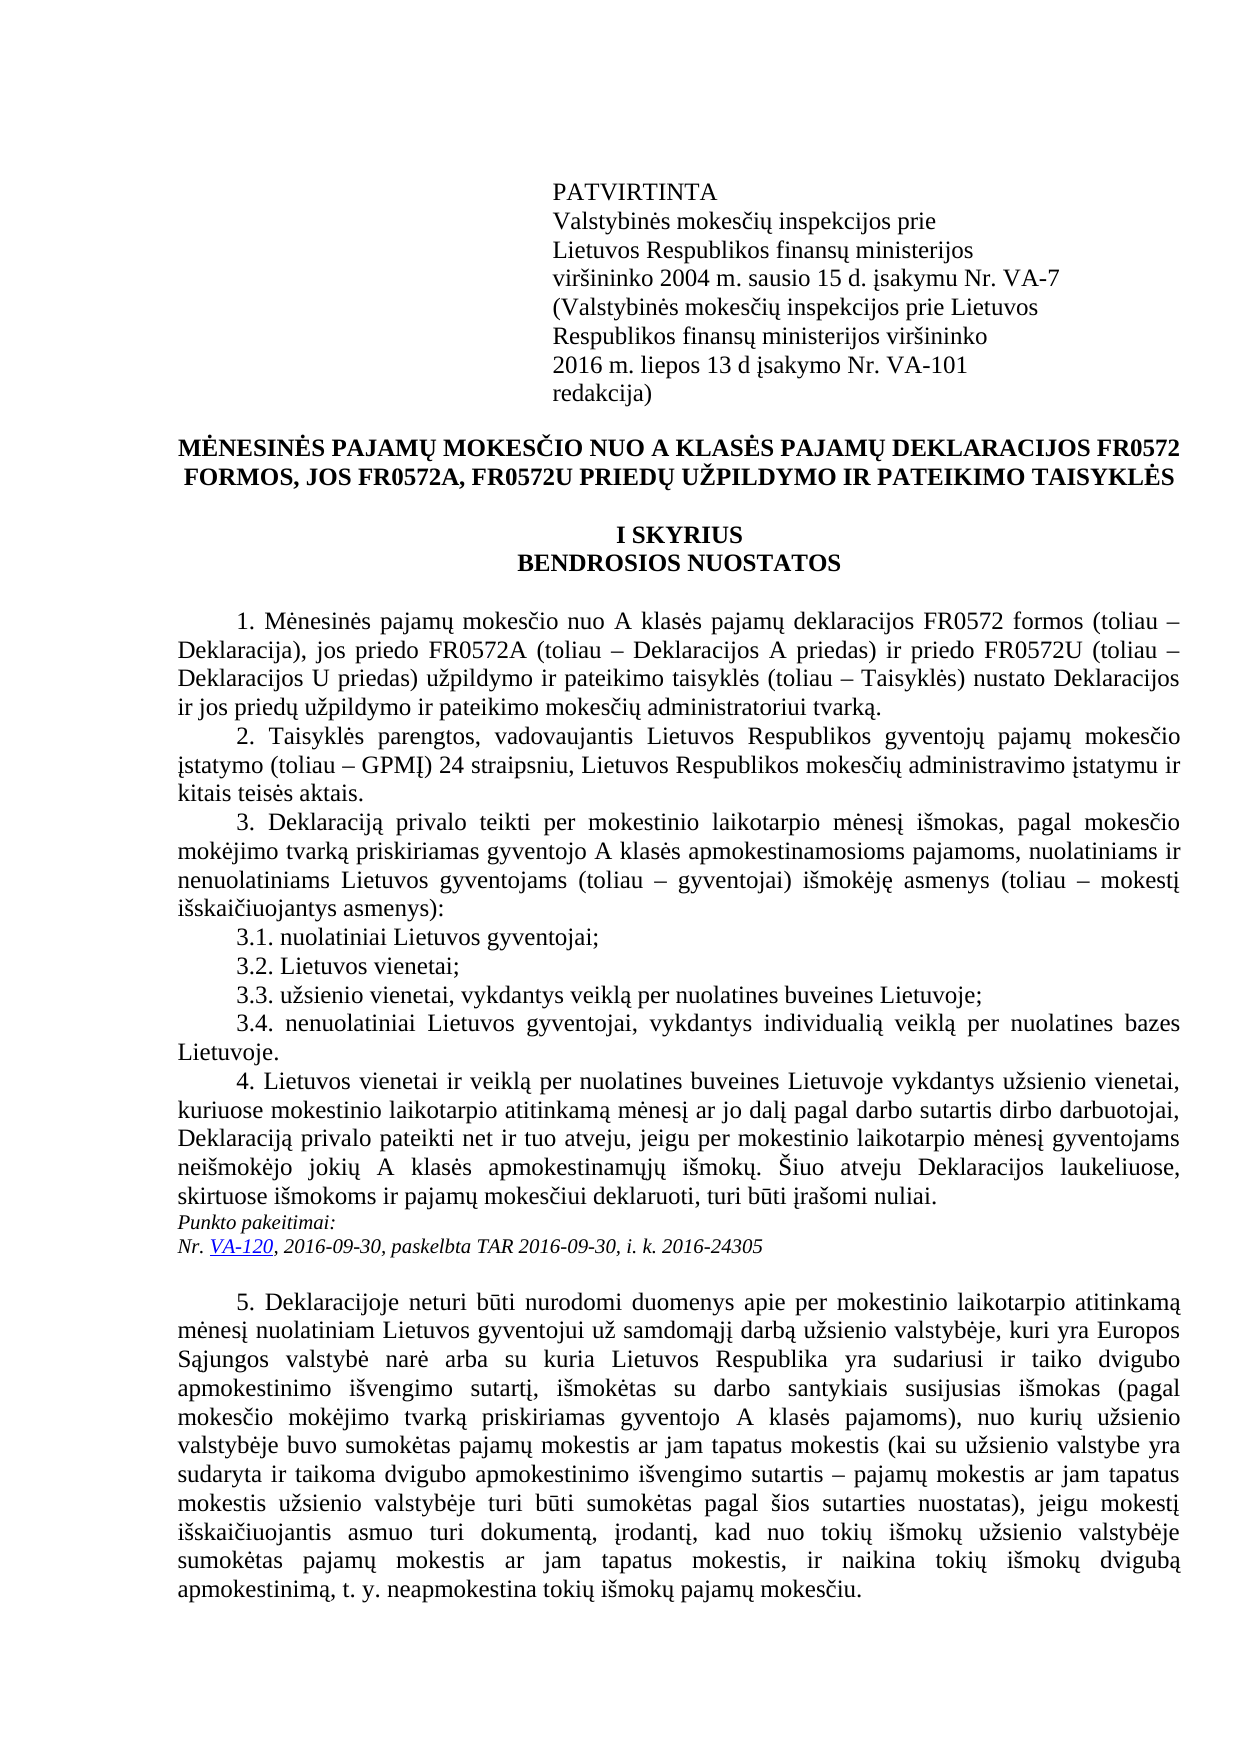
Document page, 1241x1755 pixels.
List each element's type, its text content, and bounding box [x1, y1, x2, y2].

text 5. Deklaracijoje neturi būti nurodomi duomenys apie per mokestinio laikotarpio atitinkamą mėnesį nuolatiniam Lietuvos gyventojui už samdomąjį darbą užsienio valstybėje, kuri yra Europos Sąjungos valstybė narė arba su kuria Lietuvos Respublika yra sudariusi ir taiko dvigubo apmokestinimo išvengimo sutartį, išmokėtas su darbo santykiais susijusias išmokas (pagal mokesčio mokėjimo tvarką priskiriamas gyventojo A klasės pajamoms), nuo kurių užsienio valstybėje buvo sumokėtas pajamų mokestis ar jam tapatus mokestis (kai su užsienio valstybe yra sudaryta ir taikoma dvigubo apmokestinimo išvengimo sutartis – pajamų mokestis ar jam tapatus mokestis užsienio valstybėje turi būti sumokėtas pagal šios sutarties nuostatas), jeigu mokestį išskaičiuojantis asmuo turi dokumentą, įrodantį, kad nuo tokių išmokų užsienio valstybėje sumokėtas pajamų mokestis ar jam tapatus mokestis, ir naikina tokių išmokų dvigubą apmokestinimą, t. y. neapmokestina tokių išmokų pajamų mokesčiu. [177, 1287, 1181, 1603]
text viršininko 2004 m. sausio 15 d. įsakymu Nr. VA-7 [552, 263, 1181, 292]
text Lietuvos Respublikos finansų ministerijos [552, 235, 1181, 263]
text Punkto pakeitimai: [177, 1210, 1181, 1234]
text BENDROSIOS NUOSTATOS [177, 548, 1181, 577]
text redakcija) [552, 378, 1181, 407]
text 3.1. nuolatiniai Lietuvos gyventojai; [177, 922, 1181, 951]
text 2016 m. liepos 13 d įsakymo Nr. VA-101 [552, 350, 1181, 378]
text PATVIRTINTA [552, 177, 1181, 206]
text 3. Deklaraciją privalo teikti per mokestinio laikotarpio mėnesį išmokas, pagal mokesčio mokėjimo tvarką priskiriamas gyventojo A klasės apmokestinamosioms pajamoms, nuolatiniams ir nenuolatiniams Lietuvos gyventojams (toliau – gyventojai) išmokėję asmenys (toliau – mokestį išskaičiuojantys asmenys): [177, 807, 1181, 922]
text MĖNESINĖS PAJAMŲ MOKESČIO NUO A KLASĖS PAJAMŲ DEKLARACIJOS FR0572 FORMOS, JOS FR0572A, FR0572U PRIEDŲ UŽPILDYMO IR PATEIKIMO TAISYKLĖS [177, 433, 1181, 491]
text (Valstybinės mokesčių inspekcijos prie Lietuvos [552, 292, 1181, 321]
text I SKYRIUS [177, 520, 1181, 548]
text 3.3. užsienio vienetai, vykdantys veiklą per nuolatines buveines Lietuvoje; [177, 980, 1181, 1008]
text 3.4. nenuolatiniai Lietuvos gyventojai, vykdantys individualią veiklą per nuolatines bazes Lietuvoje. [177, 1008, 1181, 1066]
text 3.2. Lietuvos vienetai; [177, 951, 1181, 980]
text 1. Mėnesinės pajamų mokesčio nuo A klasės pajamų deklaracijos FR0572 formos (toliau – Deklaracija), jos priedo FR0572A (toliau – Deklaracijos A priedas) ir priedo FR0572U (toliau – Deklaracijos U priedas) užpildymo ir pateikimo taisyklės (toliau – Taisyklės) nustato Deklaracijos ir jos priedų užpildymo ir pateikimo mokesčių administratoriui tvarką. [177, 606, 1181, 721]
text Valstybinės mokesčių inspekcijos prie [552, 206, 1181, 235]
text Respublikos finansų ministerijos viršininko [552, 321, 1181, 350]
text 2. Taisyklės parengtos, vadovaujantis Lietuvos Respublikos gyventojų pajamų mokesčio įstatymo (toliau – GPMĮ) 24 straipsniu, Lietuvos Respublikos mokesčių administravimo įstatymu ir kitais teisės aktais. [177, 721, 1181, 807]
text Nr. VA-120, 2016-09-30, paskelbta TAR 2016-09-30, i. k. 2016-24305 [177, 1234, 1181, 1258]
text 4. Lietuvos vienetai ir veiklą per nuolatines buveines Lietuvoje vykdantys užsienio vienetai, kuriuose mokestinio laikotarpio atitinkamą mėnesį ar jo dalį pagal darbo sutartis dirbo darbuotojai, Deklaraciją privalo pateikti net ir tuo atveju, jeigu per mokestinio laikotarpio mėnesį gyventojams neišmokėjo jokių A klasės apmokestinamųjų išmokų. Šiuo atveju Deklaracijos laukeliuose, skirtuose išmokoms ir pajamų mokesčiui deklaruoti, turi būti įrašomi nuliai. [177, 1066, 1181, 1210]
